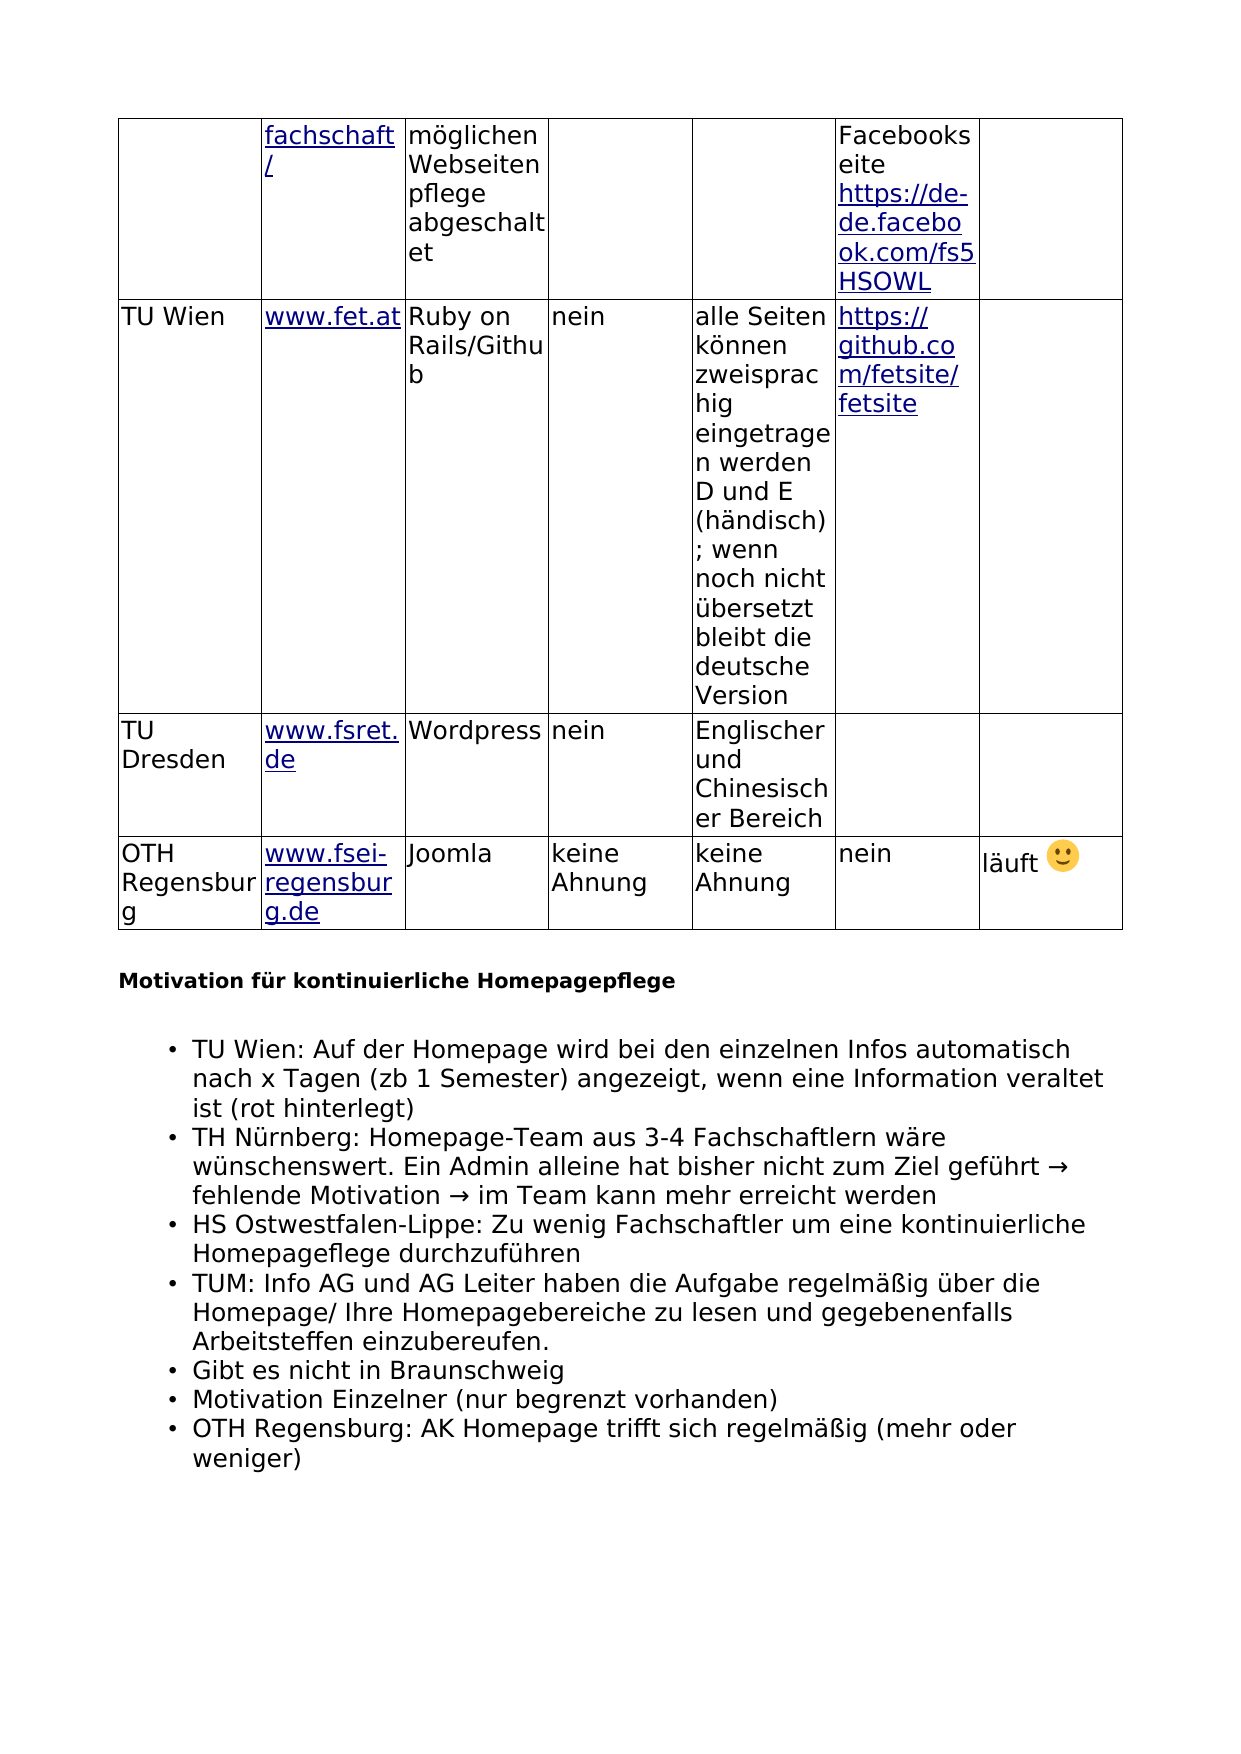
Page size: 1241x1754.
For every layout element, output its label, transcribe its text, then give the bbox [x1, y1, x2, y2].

list Gibt es nicht in Braunschweig [177, 1356, 1122, 1386]
table_cell www.fsret.de [262, 714, 405, 836]
table_cell fachschaft/ [262, 119, 405, 299]
list TUM: Info AG und AG Leiter haben die Aufgabe regelmäßig über die Homepage/ Ihre Homepagebereiche zu lesen und gegebenenfalls Arbeitsteffen einzubereufen. [177, 1269, 1122, 1356]
table_cell nein [836, 837, 979, 929]
table_cell OTH Regensburg [119, 837, 261, 929]
table_cell Facebookseite https://de-de.facebook.com/fs5HSOWL [836, 119, 979, 299]
table_cell www.fsei-regensburg.de [262, 837, 405, 929]
table_cell Wordpress [406, 714, 548, 836]
table_cell [693, 119, 835, 299]
list TU Wien: Auf der Homepage wird bei den einzelnen Infos automatisch nach x Tagen (zb 1 Semester) angezeigt, wenn eine Information veraltet ist (rot hinterlegt) [177, 1036, 1122, 1123]
table_cell [980, 300, 1122, 713]
list OTH Regensburg: AK Homepage trifft sich regelmäßig (mehr oder weniger) [177, 1415, 1122, 1473]
table_cell Englischer und Chinesischer Bereich [693, 714, 835, 836]
table_cell nein [549, 714, 692, 836]
list TH Nürnberg: Homepage-Team aus 3-4 Fachschaftlern wäre wünschenswert. Ein Admin alleine hat bisher nicht zum Ziel geführt → fehlende Motivation → im Team kann mehr erreicht werden [177, 1123, 1122, 1211]
table_cell Joomla [406, 837, 548, 929]
table_cell [980, 119, 1122, 299]
table_cell TU Wien [119, 300, 261, 713]
subtitle Motivation für kontinuierliche Homepagepflege [118, 969, 1122, 993]
table_cell möglichen Webseitenpflege abgeschaltet [406, 119, 548, 299]
table_cell TU Dresden [119, 714, 261, 836]
table_cell [549, 119, 692, 299]
table_cell nein [549, 300, 692, 713]
table_cell Ruby on Rails/Github [406, 300, 548, 713]
table_cell keine Ahnung [549, 837, 692, 929]
table_cell www.fet.at [262, 300, 405, 713]
table_cell [836, 714, 979, 836]
table_cell [980, 714, 1122, 836]
table_cell läuft [980, 837, 1122, 929]
table_cell https://github.com/fetsite/fetsite [836, 300, 979, 713]
list Motivation Einzelner (nur begrenzt vorhanden) [177, 1386, 1122, 1415]
table_cell alle Seiten können zweisprachig eingetragen werden D und E (händisch); wenn noch nicht übersetzt bleibt die deutsche Version [693, 300, 835, 713]
table_cell [119, 119, 261, 299]
list HS Ostwestfalen-Lippe: Zu wenig Fachschaftler um eine kontinuierliche Homepageflege durchzuführen [177, 1211, 1122, 1269]
table_cell keine Ahnung [693, 837, 835, 929]
